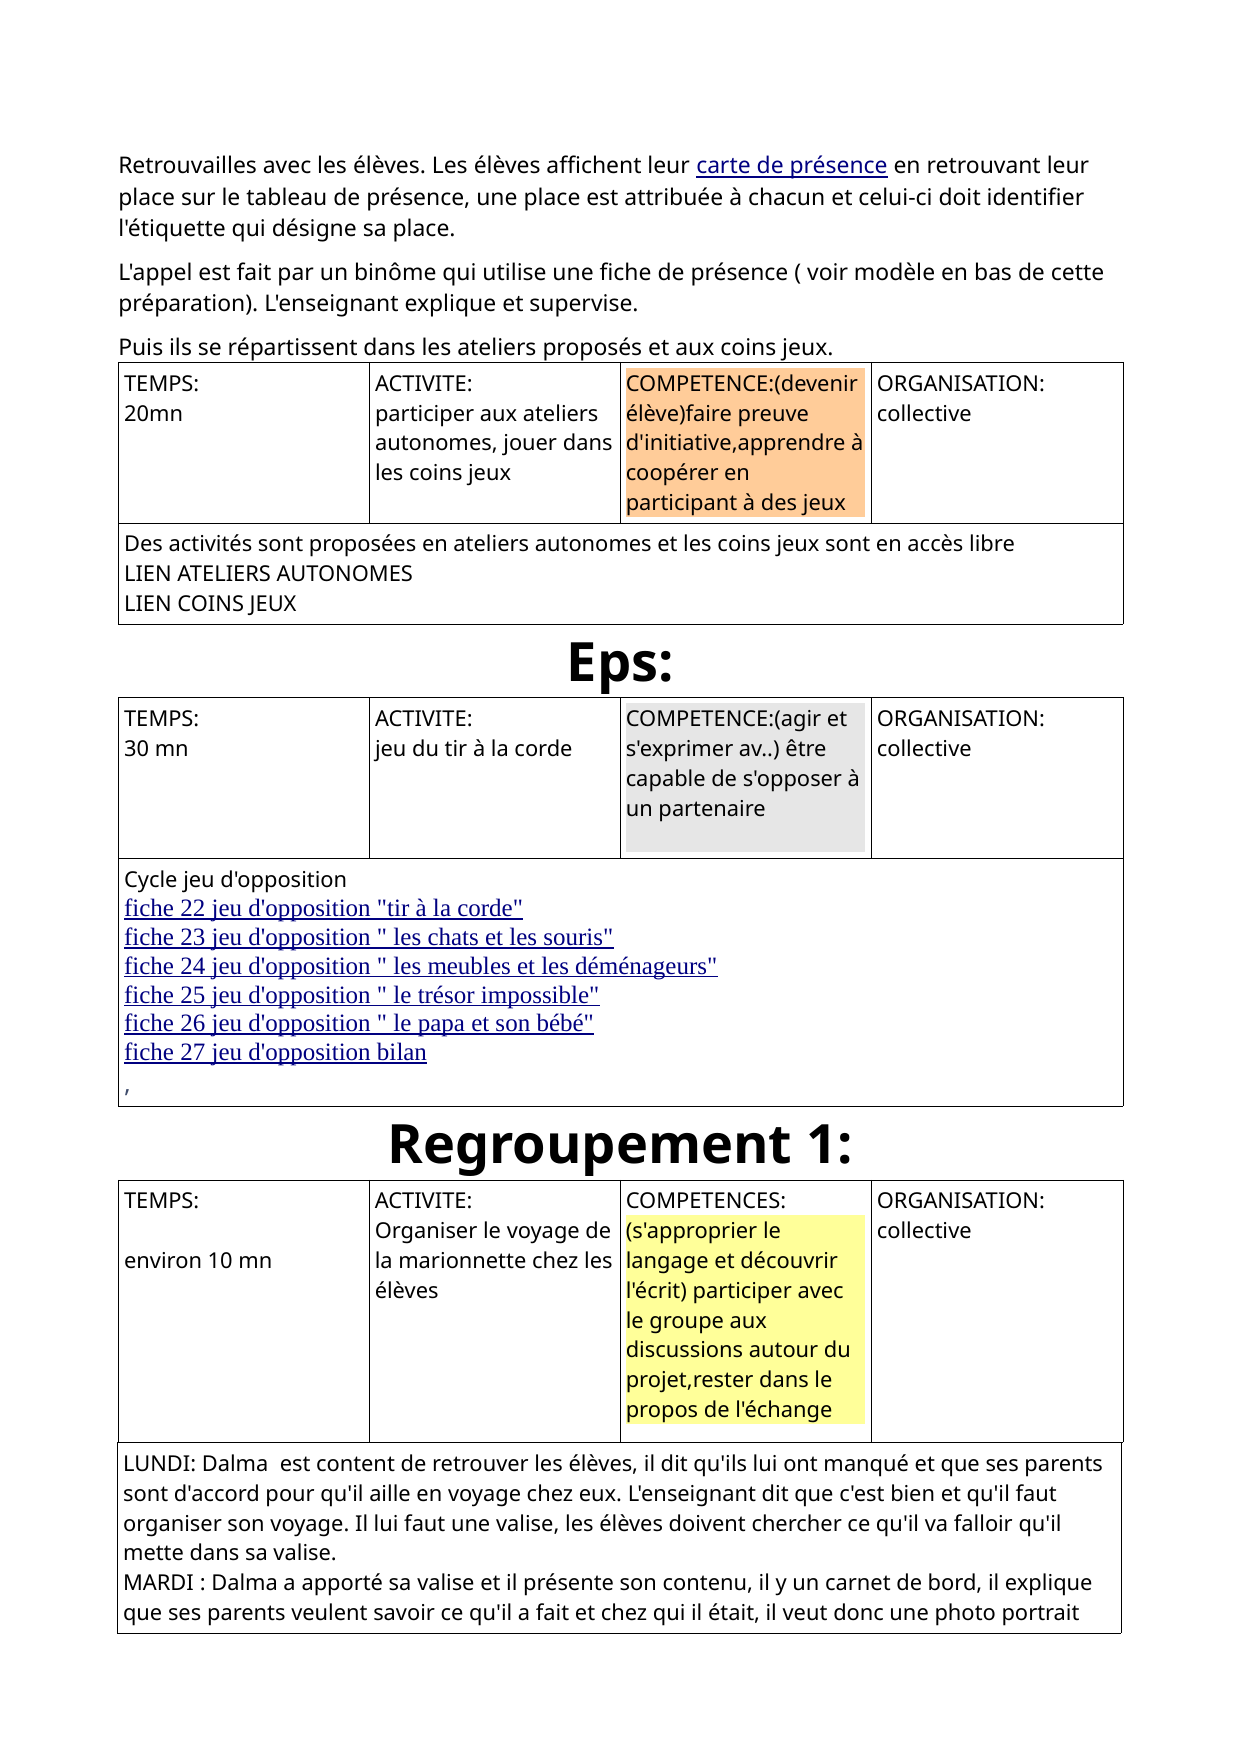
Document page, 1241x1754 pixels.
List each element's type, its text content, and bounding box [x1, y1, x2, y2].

table_header COMPETENCES: (s'approprier le langage et découvrir l'écrit) participer avec le groupe aux discussions autour du projet,rester dans le propos de l'échange [621, 1181, 871, 1442]
text Eps: [118, 625, 1122, 697]
table_header TEMPS: 20mn [119, 363, 369, 522]
table_header COMPETENCE:(devenir élève)faire preuve d'initiative,apprendre à coopérer en participant à des jeux [621, 363, 871, 522]
table_header ACTIVITE: participer aux ateliers autonomes, jouer dans les coins jeux [370, 363, 620, 522]
table_header TEMPS: 30 mn [119, 698, 369, 858]
text Puis ils se répartissent dans les ateliers proposés et aux coins jeux. [118, 331, 1122, 362]
table_header ACTIVITE: jeu du tir à la corde [370, 698, 620, 858]
table_header COMPETENCE:(agir et s'exprimer av..) être capable de s'opposer à un partenaire [621, 698, 871, 858]
text L'appel est fait par un binôme qui utilise une fiche de présence ( voir modèle en bas de cette préparation). L'enseignant explique et supervise. [118, 256, 1122, 318]
table_header LUNDI: Dalma est content de retrouver les élèves, il dit qu'ils lui ont manqué et que ses parents sont d'accord pour qu'il aille en voyage chez eux. L'enseignant dit que c'est bien et qu'il faut organiser son voyage. Il lui faut une valise, les élèves doivent chercher ce qu'il va falloir qu'il mette dans sa valise. MARDI : Dalma a apporté sa valise et il présente son contenu, il y un carnet de bord, il explique que ses parents veulent savoir ce qu'il a fait et chez qui il était, il veut donc une photo portrait [118, 1443, 1121, 1632]
table_header ACTIVITE: Organiser le voyage de la marionnette chez les élèves [370, 1181, 620, 1442]
table_header TEMPS: environ 10 mn [119, 1181, 369, 1442]
text Retrouvailles avec les élèves. Les élèves affichent leur carte de présence en retrouvant leur place sur le tableau de présence, une place est attribuée à chacun et celui-ci doit identifier l'étiquette qui désigne sa place. [118, 149, 1122, 243]
table_header ORGANISATION: collective [872, 1181, 1123, 1442]
table_header Des activités sont proposées en ateliers autonomes et les coins jeux sont en accès libre LIEN ATELIERS AUTONOMES LIEN COINS JEUX [119, 524, 1123, 623]
table_header Cycle jeu d'opposition fiche 22 jeu d'opposition "tir à la corde" fiche 23 jeu d'opposition " les chats et les souris" fiche 24 jeu d'opposition " les meubles et les déménageurs" fiche 25 jeu d'opposition " le trésor impossible" fiche 26 jeu d'opposition " le papa et son bébé" fiche 27 jeu d'opposition bilan , [119, 859, 1123, 1106]
text Regroupement 1: [118, 1107, 1122, 1180]
table_header ORGANISATION: collective [872, 363, 1123, 522]
table_header ORGANISATION: collective [872, 698, 1123, 858]
